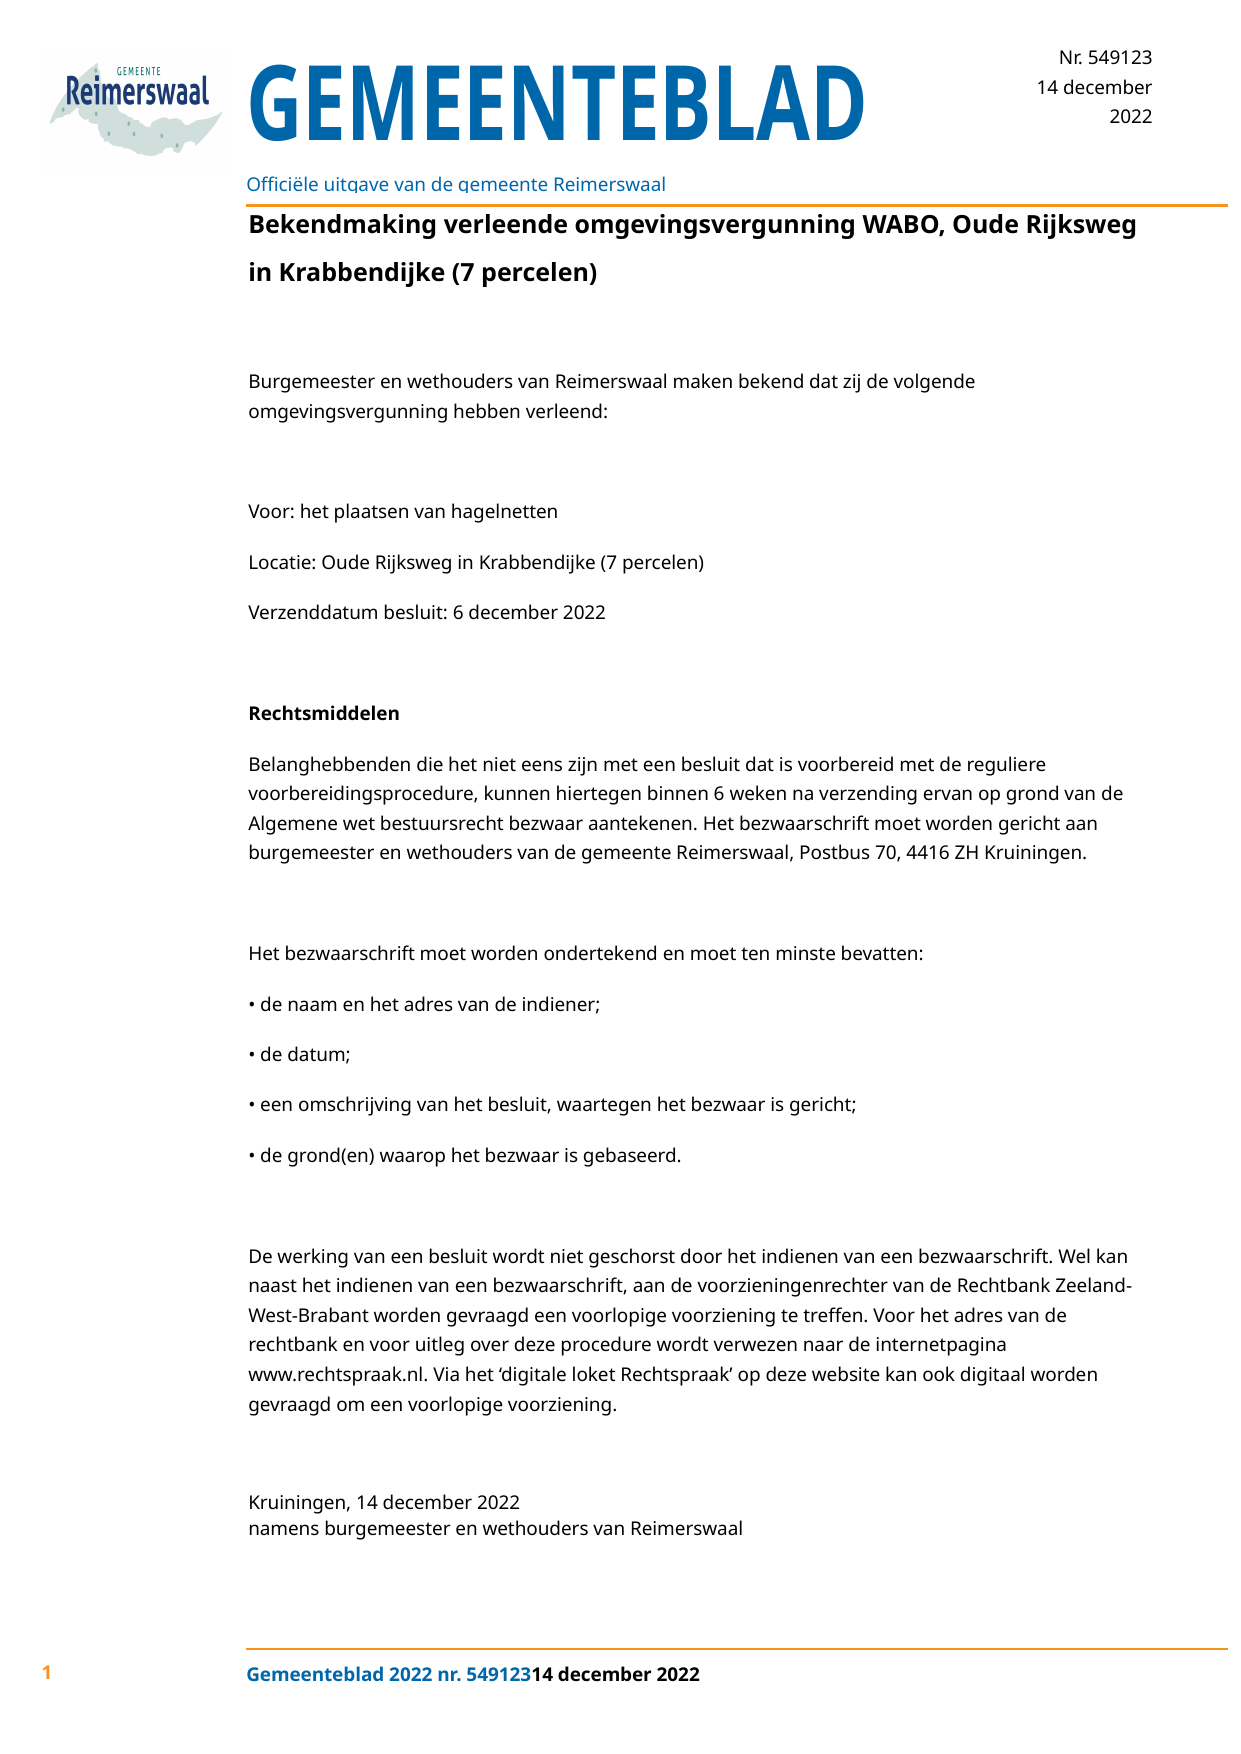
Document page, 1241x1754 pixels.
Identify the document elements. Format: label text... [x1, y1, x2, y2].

text Belanghebbenden die het niet eens zijn met een besluit dat is voorbereid met de reguliere voorbereidingsprocedure, kunnen hiertegen binnen 6 weken na verzending ervan op grond van de Algemene wet bestuursrecht bezwaar aantekenen. Het bezwaarschrift moet worden gericht aan burgemeester en wethouders van de gemeente Reimerswaal, Postbus 70, 4416 ZH Kruiningen. [248, 751, 1152, 865]
text namens burgemeester en wethouders van Reimerswaal [248, 1515, 1152, 1541]
text • een omschrijving van het besluit, waartegen het bezwaar is gericht; [248, 1092, 1152, 1117]
text • de datum; [248, 1041, 1152, 1067]
text Verzenddatum besluit: 6 december 2022 [248, 599, 1152, 625]
text Rechtsmiddelen [248, 700, 1152, 726]
text Voor: het plaatsen van hagelnetten [248, 499, 1152, 524]
text • de naam en het adres van de indiener; [248, 991, 1152, 1017]
text Het bezwaarschrift moet worden ondertekend en moet ten minste bevatten: [248, 940, 1152, 966]
text Bekendmaking verleende omgevingsvergunning WABO, Oude Rijksweg in Krabbendijke (7 percelen) [248, 207, 1152, 288]
text De werking van een besluit wordt niet geschorst door het indienen van een bezwaarschrift. Wel kan naast het indienen van een bezwaarschrift, aan de voorzieningenrechter van de Rechtbank Zeeland-West-Brabant worden gevraagd een voorlopige voorziening te treffen. Voor het adres van de rechtbank en voor uitleg over deze procedure wordt verwezen naar de internetpagina www.rechtspraak.nl. Via het ‘digitale loket Rechtspraak’ op deze website kan ook digitaal worden gevraagd om een voorlopige voorziening. [248, 1243, 1152, 1417]
text • de grond(en) waarop het bezwaar is gebaseerd. [248, 1142, 1152, 1168]
text Locatie: Oude Rijksweg in Krabbendijke (7 percelen) [248, 549, 1152, 575]
text Kruiningen, 14 december 2022 [248, 1489, 1152, 1515]
text Burgemeester en wethouders van Reimerswaal maken bekend dat zij de volgende omgevingsvergunning hebben verleend: [248, 368, 1152, 424]
picture [41, 47, 231, 172]
